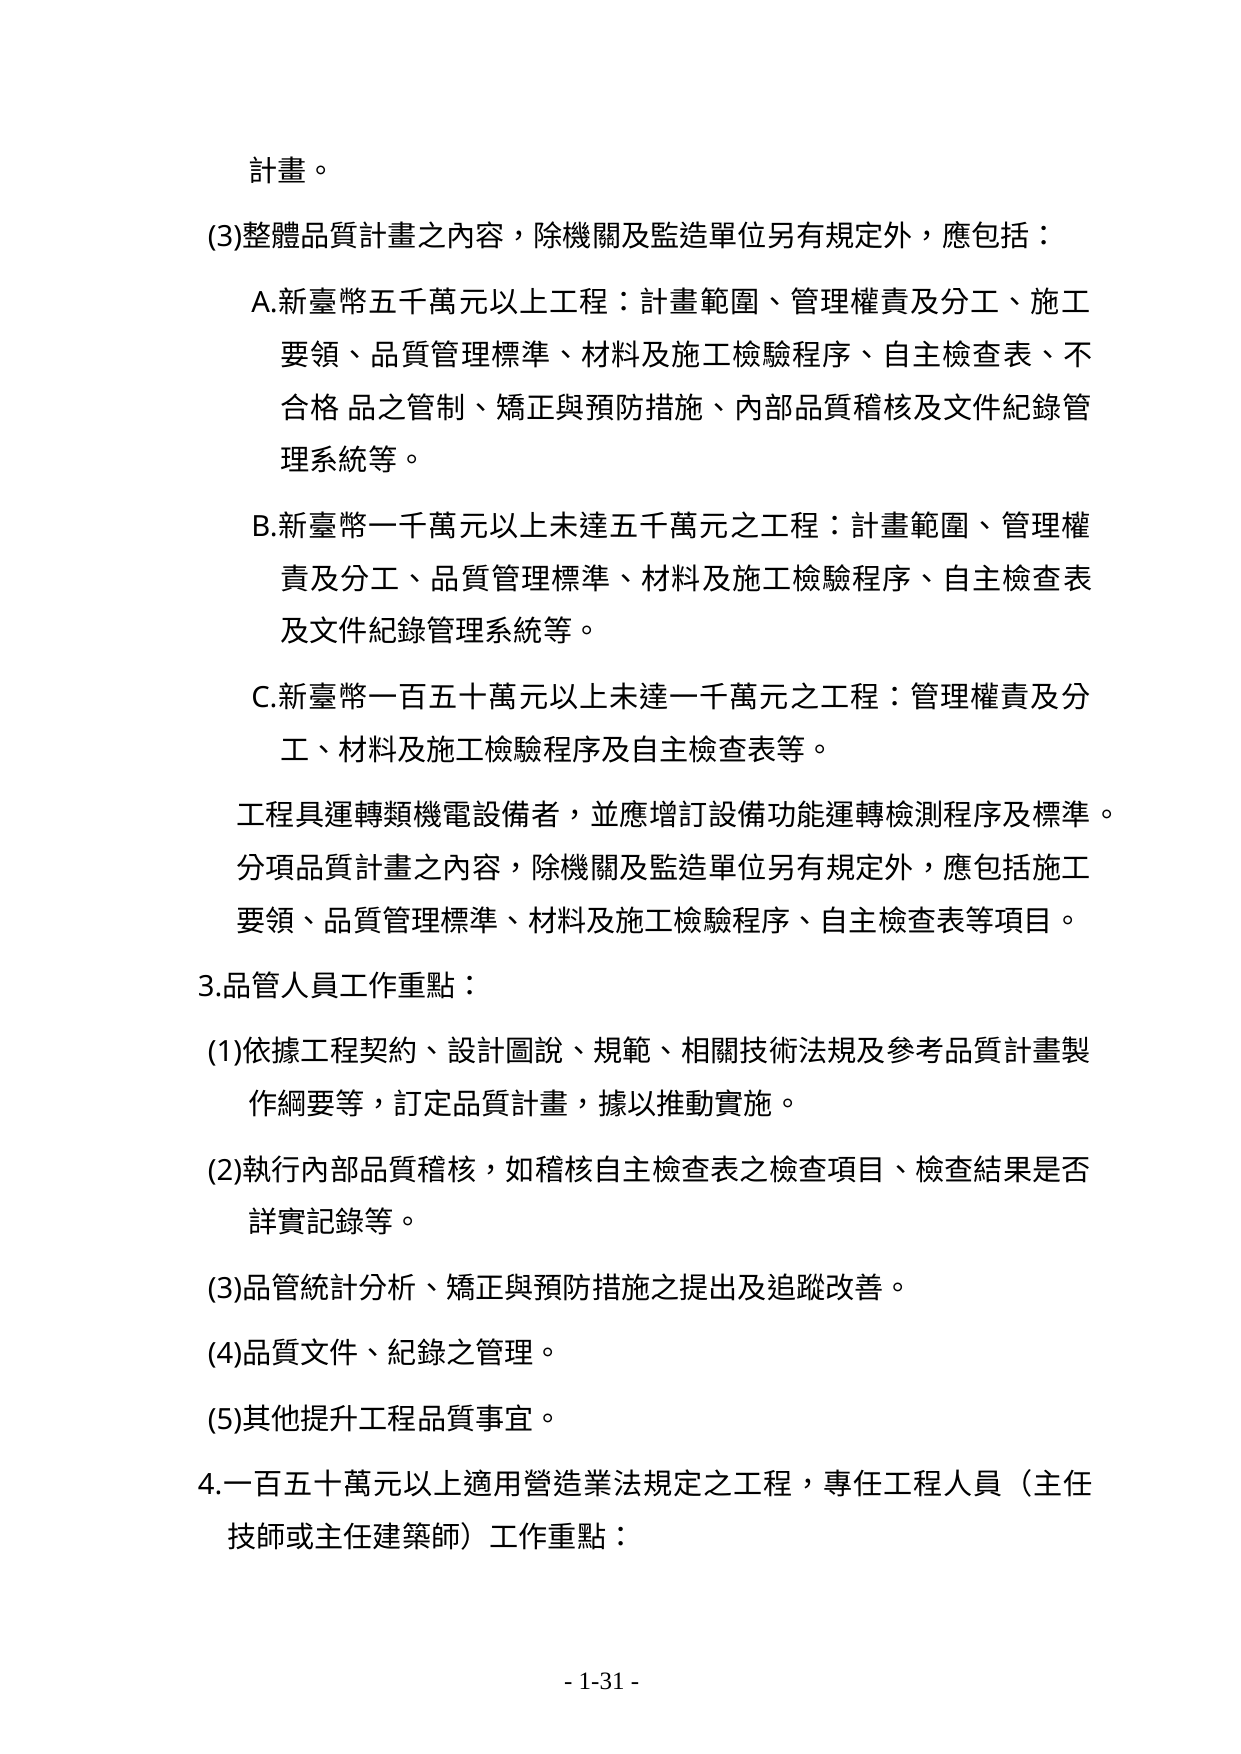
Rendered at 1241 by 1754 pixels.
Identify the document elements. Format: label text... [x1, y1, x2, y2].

text (1)依據工程契約、設計圖說、規範、相關技術法規及參考品質計畫製作綱要等，訂定品質計畫，據以推動實施。 [208, 1028, 1092, 1123]
text C.新臺幣一百五十萬元以上未達一千萬元之工程：管理權責及分 工、材料及施工檢驗程序及自主檢查表等。 [251, 673, 1092, 768]
text 3.品管人員工作重點： [198, 962, 1092, 1005]
text 4.一百五十萬元以上適用營造業法規定之工程，專任工程人員（主任技師或主任建築師）工作重點： [198, 1461, 1092, 1556]
text 計畫。 [208, 148, 1092, 190]
text (4)品質文件、紀錄之管理。 [208, 1330, 1092, 1372]
text (3)品管統計分析、矯正與預防措施之提出及追蹤改善。 [208, 1264, 1092, 1307]
text (3)整體品質計畫之內容，除機關及監造單位另有規定外，應包括： [208, 213, 1092, 255]
text A.新臺幣五千萬元以上工程：計畫範圍、管理權責及分工、施工要領、品質管理標準、材料及施工檢驗程序、自主檢查表、不合格 品之管制、矯正與預防措施、內部品質稽核及文件紀錄管理系統等。 [251, 278, 1092, 479]
text (2)執行內部品質稽核，如稽核自主檢查表之檢查項目、檢查結果是否詳實記錄等。 [208, 1146, 1092, 1241]
text B.新臺幣一千萬元以上未達五千萬元之工程：計畫範圍、管理權責及分工、品質管理標準、材料及施工檢驗程序、自主檢查表及文件紀錄管理系統等。 [251, 502, 1092, 650]
text 工程具運轉類機電設備者，並應增訂設備功能運轉檢測程序及標準。分項品質計畫之內容，除機關及監造單位另有規定外，應包括施工要領、品質管理標準、材料及施工檢驗程序、自主檢查表等項目。 [236, 792, 1092, 939]
text (5)其他提升工程品質事宜。 [208, 1395, 1092, 1438]
